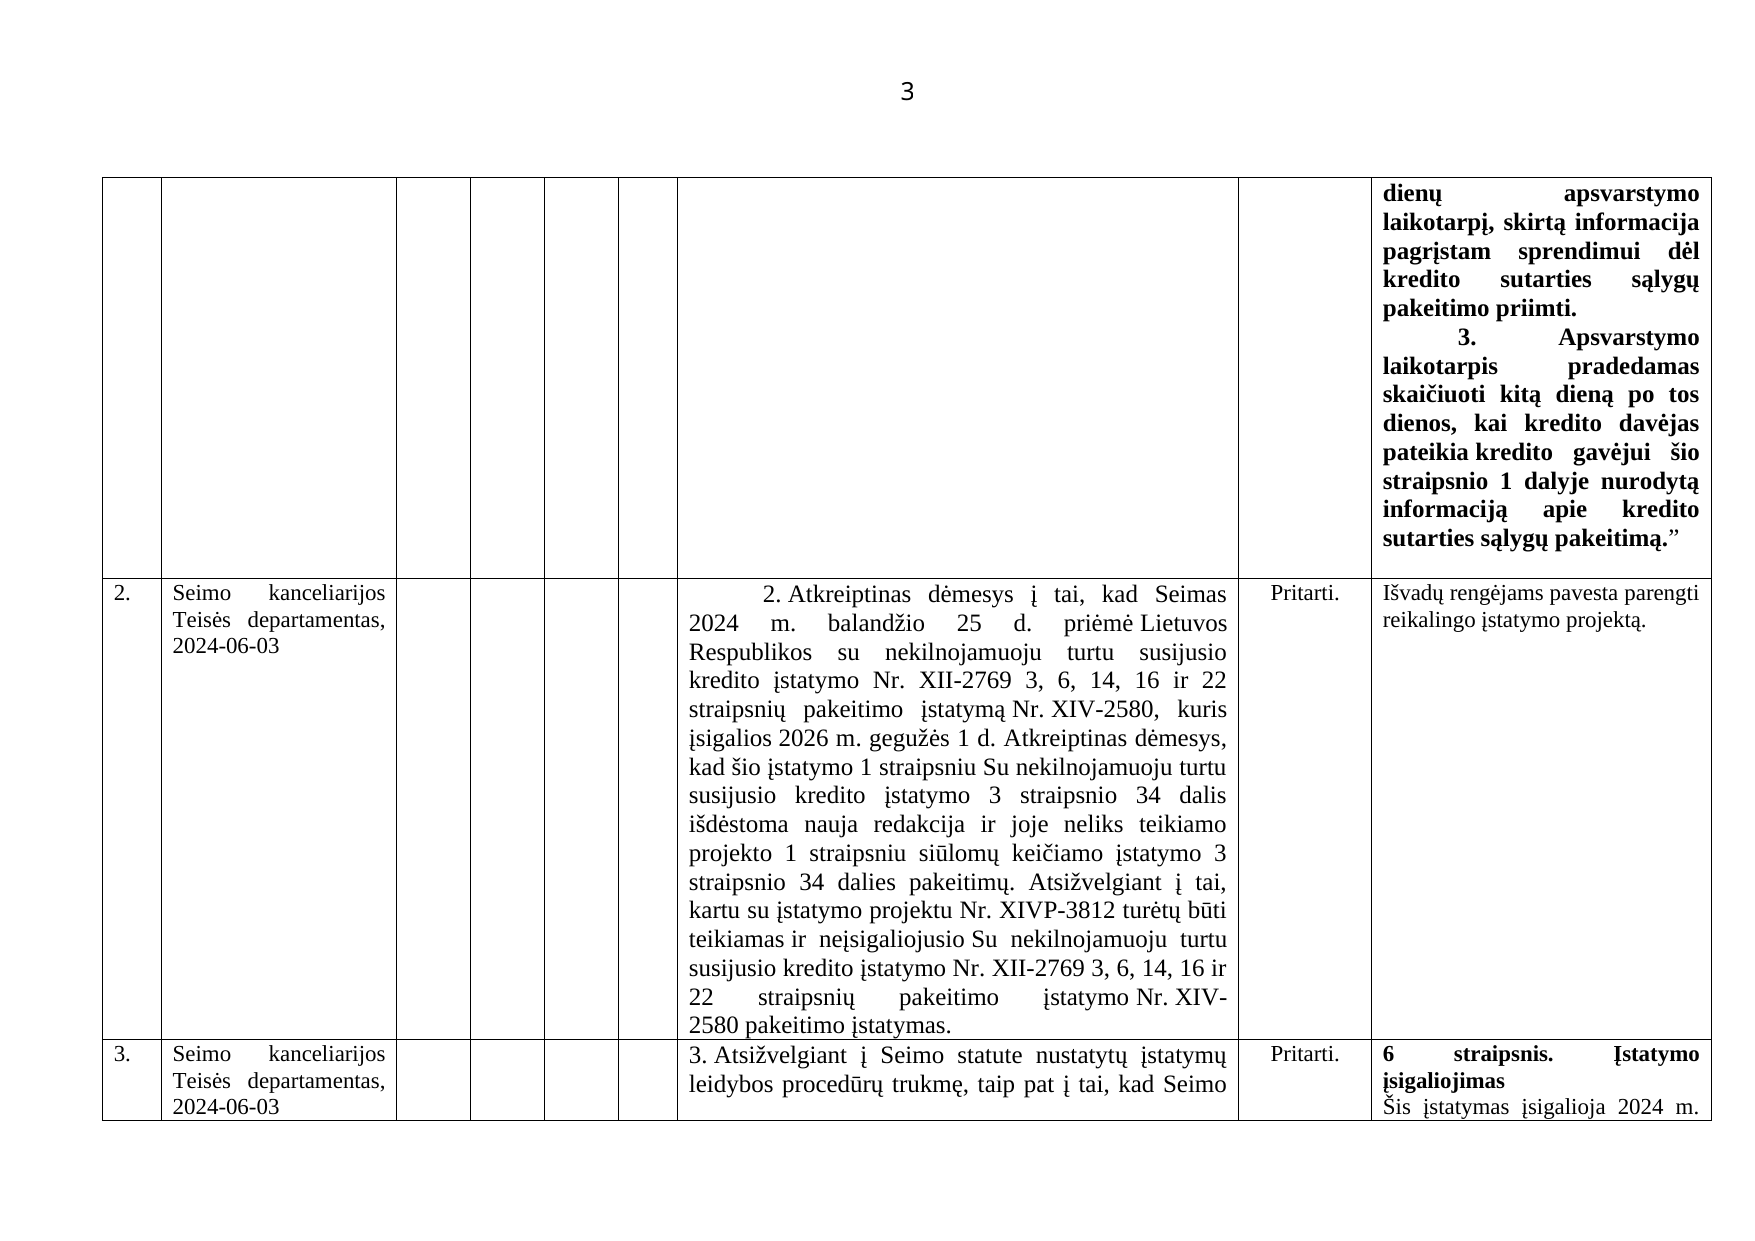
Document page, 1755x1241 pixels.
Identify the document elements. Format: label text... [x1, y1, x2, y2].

table_cell [397, 579, 470, 1039]
table_cell [471, 178, 544, 578]
table_cell 2. [103, 579, 161, 1039]
table_cell [619, 1040, 677, 1119]
table_cell [545, 178, 618, 578]
table_cell [471, 579, 544, 1039]
table_cell [397, 178, 470, 578]
table_cell [678, 178, 1238, 578]
table_cell [162, 178, 396, 578]
table_cell Seimo kanceliarijos Teisės departamentas, 2024-06-03 [162, 579, 396, 1039]
table_cell [397, 1040, 470, 1119]
table_cell Seimo kanceliarijos Teisės departamentas, 2024-06-03 [162, 1040, 396, 1119]
table_cell 6 straipsnis. Įstatymo įsigaliojimas Šis įstatymas įsigalioja 2024 m. [1372, 1040, 1711, 1119]
table_cell 2. Atkreiptinas dėmesys į tai, kad Seimas 2024 m. balandžio 25 d. priėmė Lietuvos Respublikos su nekilnojamuoju turtu susijusio kredito įstatymo Nr. XII-2769 3, 6, 14, 16 ir 22 straipsnių pakeitimo įstatymą Nr. XIV-2580, kuris įsigalios 2026 m. gegužės 1 d. Atkreiptinas dėmesys, kad šio įstatymo 1 straipsniu Su nekilnojamuoju turtu susijusio kredito įstatymo 3 straipsnio 34 dalis išdėstoma nauja redakcija ir joje neliks teikiamo projekto 1 straipsniu siūlomų keičiamo įstatymo 3 straipsnio 34 dalies pakeitimų. Atsižvelgiant į tai, kartu su įstatymo projektu Nr. XIVP-3812 turėtų būti teikiamas ir neįsigaliojusio Su nekilnojamuoju turtu susijusio kredito įstatymo Nr. XII-2769 3, 6, 14, 16 ir 22 straipsnių pakeitimo įstatymo Nr. XIV-2580 pakeitimo įstatymas. [678, 579, 1238, 1039]
table_cell [619, 178, 677, 578]
table_cell Išvadų rengėjams pavesta parengti reikalingo įstatymo projektą. [1372, 579, 1711, 1039]
table_cell [619, 579, 677, 1039]
table_cell dienų apsvarstymo laikotarpį, skirtą informacija pagrįstam sprendimui dėl kredito sutarties sąlygų pakeitimo priimti. 3. Apsvarstymo laikotarpis pradedamas skaičiuoti kitą dieną po tos dienos, kai kredito davėjas pateikia kredito gavėjui šio straipsnio 1 dalyje nurodytą informaciją apie kredito sutarties sąlygų pakeitimą.” [1372, 178, 1711, 578]
table_cell 3. Atsižvelgiant į Seimo statute nustatytų įstatymų leidybos procedūrų trukmę, taip pat į tai, kad Seimo [678, 1040, 1238, 1119]
table_cell [471, 1040, 544, 1119]
table_cell Pritarti. [1239, 1040, 1371, 1119]
table_cell 3. [103, 1040, 161, 1119]
table_cell Pritarti. [1239, 579, 1371, 1039]
table_cell [1239, 178, 1371, 578]
table_cell [545, 579, 618, 1039]
table_cell [103, 178, 161, 578]
table_cell [545, 1040, 618, 1119]
